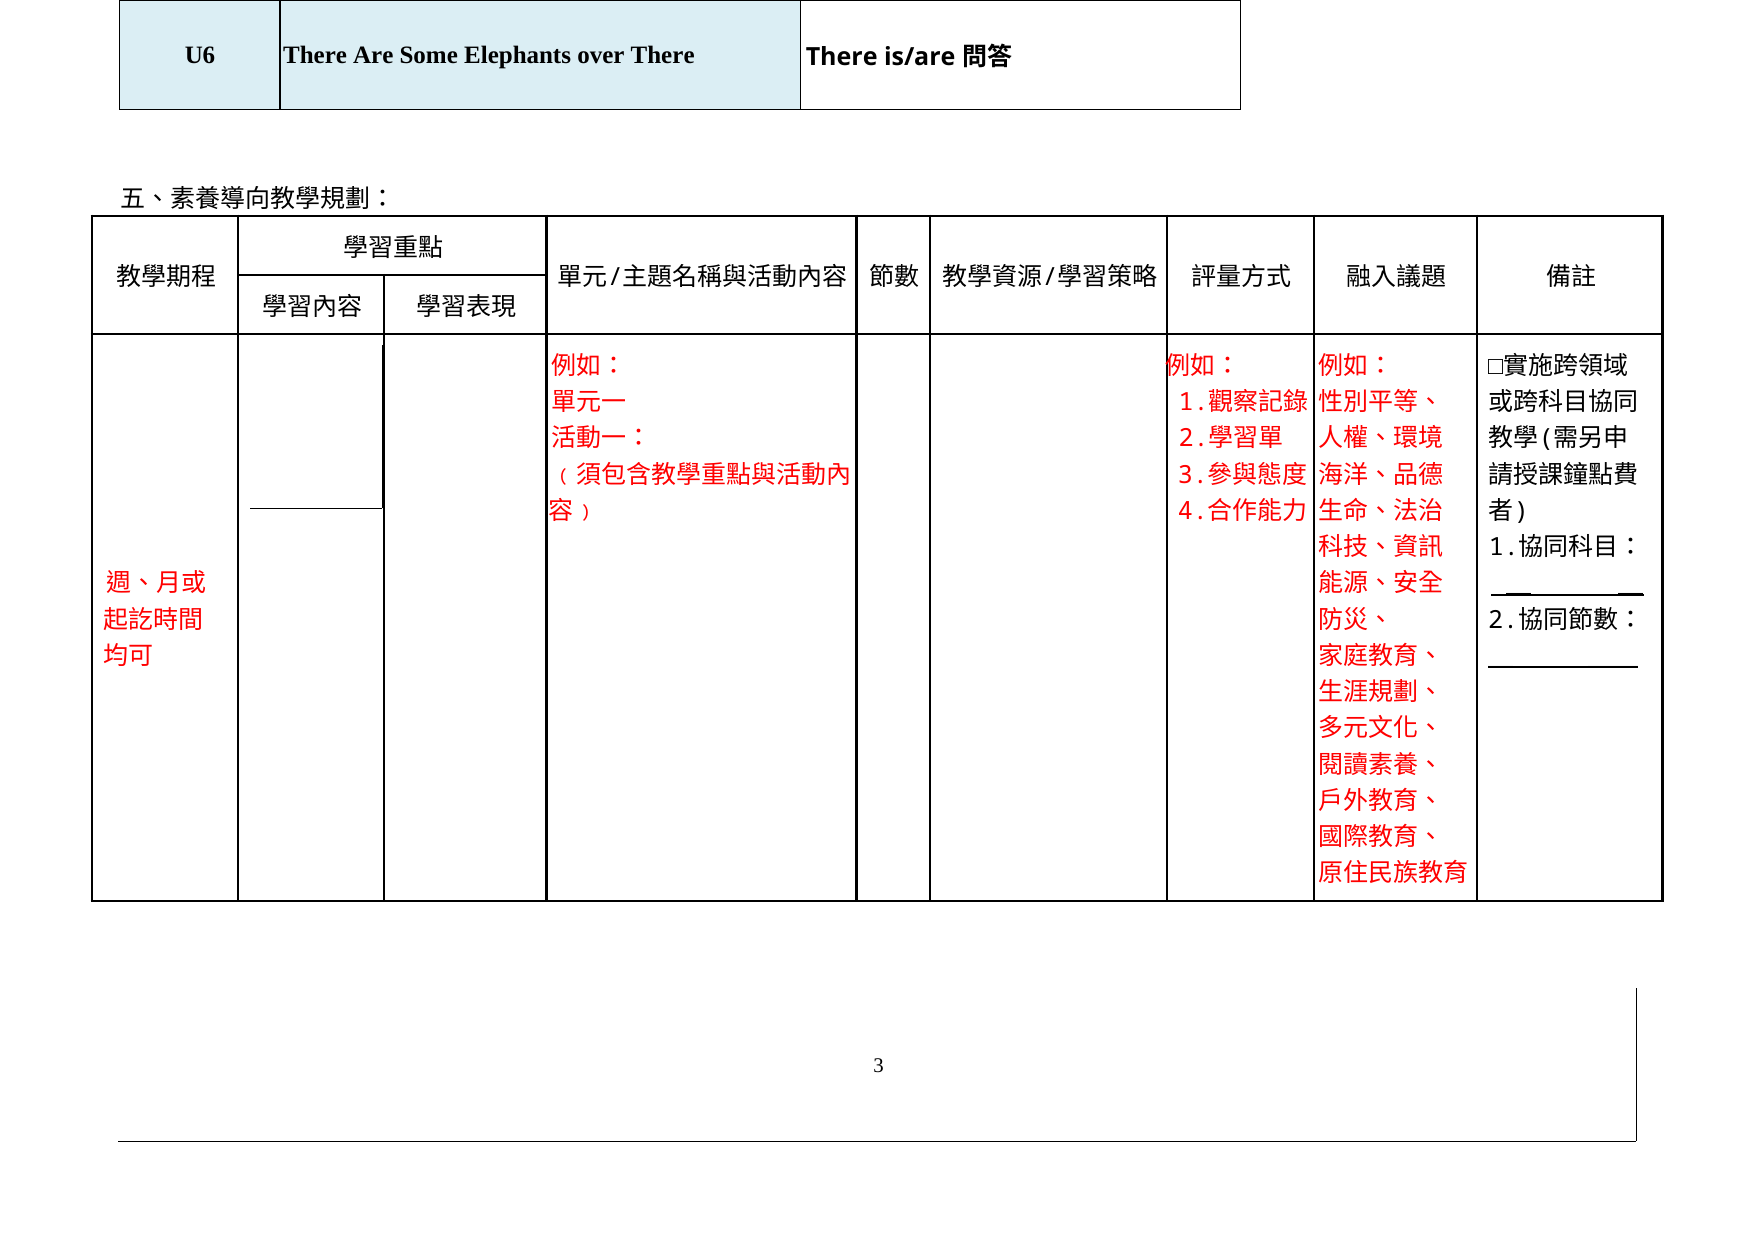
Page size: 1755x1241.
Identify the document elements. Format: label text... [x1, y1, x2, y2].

table_header 節數 [858, 217, 929, 333]
table_cell There is/are 問答 [801, 1, 1240, 109]
table_cell 例如： 單元一 活動一： ﹙須包含教學重點與活動內容﹚ [548, 335, 855, 899]
table_cell [385, 335, 545, 899]
table_cell [239, 335, 383, 899]
table_header 教學期程 [93, 217, 237, 333]
table_header 教學資源/學習策略 [931, 217, 1166, 333]
table_header 備註 [1478, 217, 1661, 333]
text 五、素養導向教學規劃： [118, 178, 1636, 214]
table_cell 學習內容 [239, 276, 383, 333]
table_cell There Are Some Elephants over There [281, 1, 800, 109]
table_header 評量方式 [1168, 217, 1313, 333]
table_cell [931, 335, 1166, 899]
table_cell 學習表現 [385, 276, 545, 333]
table_cell 例如： 1.觀察記錄 2.學習單 3.參與態度 4.合作能力 [1168, 335, 1313, 899]
table_cell 週、月或起訖時間均可 [93, 335, 237, 899]
table_cell [858, 335, 929, 899]
table_header 單元/主題名稱與活動內容 [548, 217, 855, 333]
table_cell U6 [120, 1, 279, 109]
table_header 融入議題 [1315, 217, 1476, 333]
table_cell 例如： 性別平等、 人權、環境 海洋、品德 生命、法治 科技、資訊 能源、安全 防災、 家庭教育、 生涯規劃、 多元文化、 閱讀素養、 戶外教育、 國際教育、 原住民族教育 [1315, 335, 1476, 899]
table_header 學習重點 [239, 217, 545, 274]
table_cell □實施跨領域或跨科目協同教學(需另申請授課鐘點費者) 1.協同科目： ＿ ＿ 2.協同節數： ＿ ＿＿ [1478, 335, 1661, 899]
